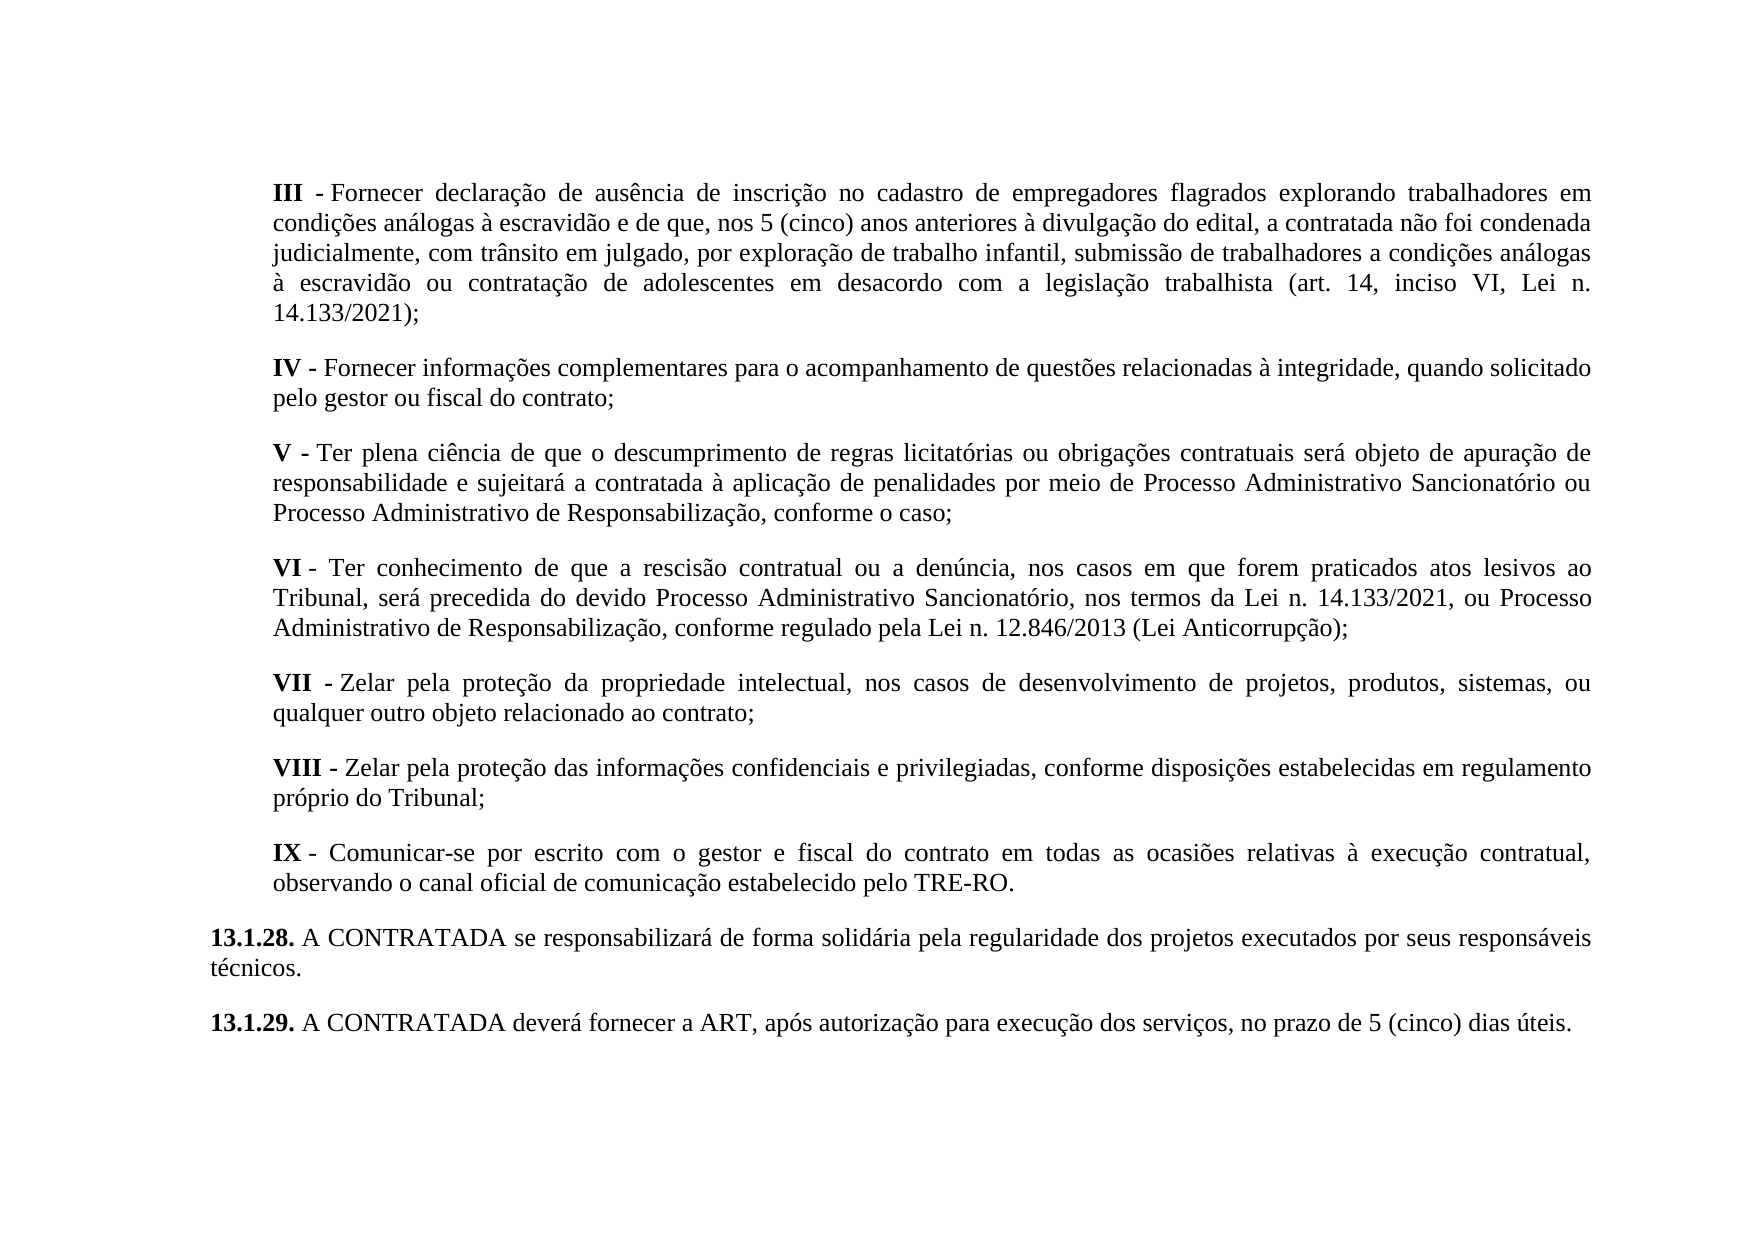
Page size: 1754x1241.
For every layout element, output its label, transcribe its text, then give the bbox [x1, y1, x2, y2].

text IV - Fornecer informações complementares para o acompanhamento de questões relacionadas à integridade, quando solicitado pelo gestor ou fiscal do contrato; [273, 352, 1594, 412]
text 13.1.29. A CONTRATADA deverá fornecer a ART, após autorização para execução dos serviços, no prazo de 5 (cinco) dias úteis. [210, 1007, 1594, 1037]
text VII - Zelar pela proteção da propriedade intelectual, nos casos de desenvolvimento de projetos, produtos, sistemas, ou qualquer outro objeto relacionado ao contrato; [273, 667, 1594, 727]
text V - Ter plena ciência de que o descumprimento de regras licitatórias ou obrigações contratuais será objeto de apuração de responsabilidade e sujeitará a contratada à aplicação de penalidades por meio de Processo Administrativo Sancionatório ou Processo Administrativo de Responsabilização, conforme o caso; [273, 437, 1594, 527]
text VIII - Zelar pela proteção das informações confidenciais e privilegiadas, conforme disposições estabelecidas em regulamento próprio do Tribunal; [273, 752, 1594, 812]
text IX - Comunicar-se por escrito com o gestor e fiscal do contrato em todas as ocasiões relativas à execução contratual, observando o canal oficial de comunicação estabelecido pelo TRE-RO. [273, 837, 1594, 897]
text III - Fornecer declaração de ausência de inscrição no cadastro de empregadores flagrados explorando trabalhadores em condições análogas à escravidão e de que, nos 5 (cinco) anos anteriores à divulgação do edital, a contratada não foi condenada judicialmente, com trânsito em julgado, por exploração de trabalho infantil, submissão de trabalhadores a condições análogas à escravidão ou contratação de adolescentes em desacordo com a legislação trabalhista (art. 14, inciso VI, Lei n. 14.133/2021); [273, 177, 1594, 327]
text 13.1.28. A CONTRATADA se responsabilizará de forma solidária pela regularidade dos projetos executados por seus responsáveis técnicos. [210, 922, 1594, 982]
text VI - Ter conhecimento de que a rescisão contratual ou a denúncia, nos casos em que forem praticados atos lesivos ao Tribunal, será precedida do devido Processo Administrativo Sancionatório, nos termos da Lei n. 14.133/2021, ou Processo Administrativo de Responsabilização, conforme regulado pela Lei n. 12.846/2013 (Lei Anticorrupção); [273, 552, 1594, 642]
